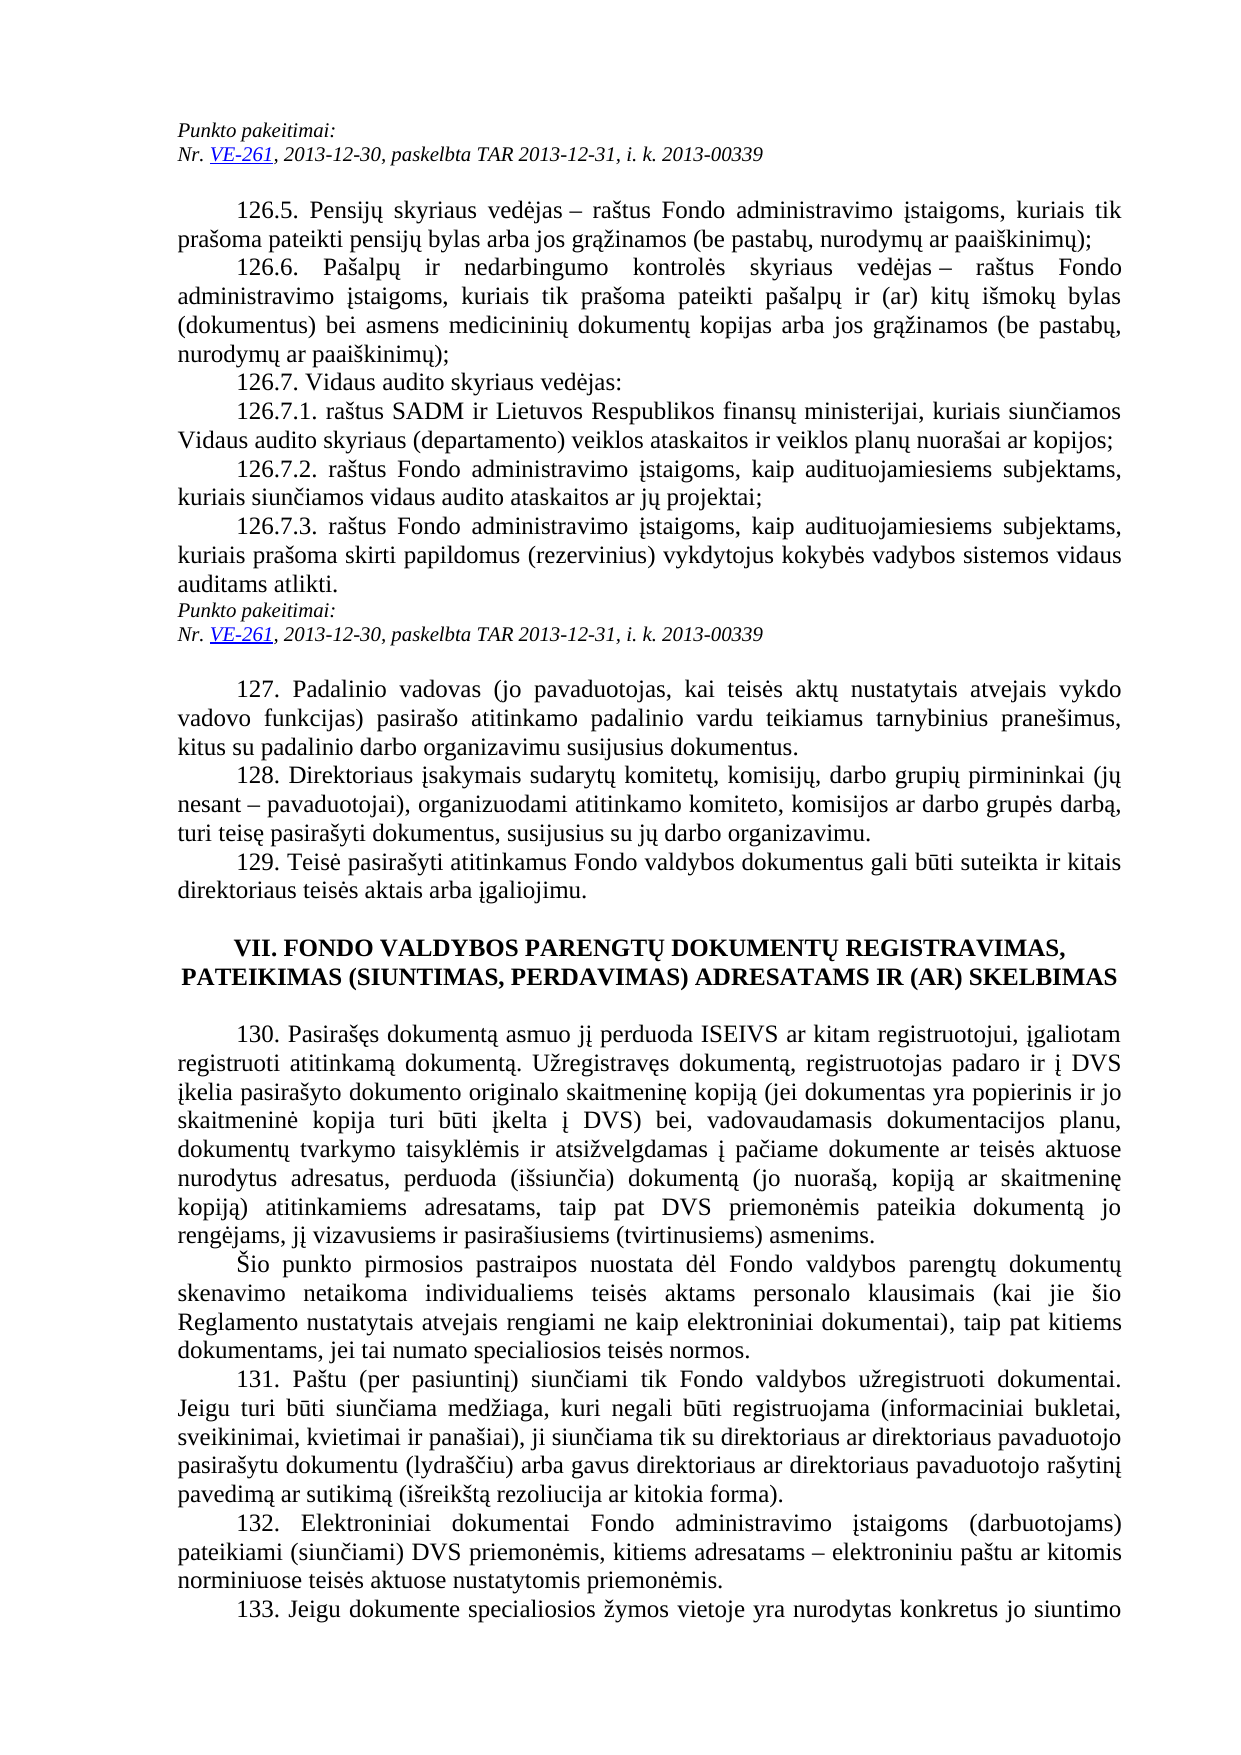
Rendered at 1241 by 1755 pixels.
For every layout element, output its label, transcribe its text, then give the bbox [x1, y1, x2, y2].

text 126.6. Pašalpų ir nedarbingumo kontrolės skyriaus vedėjas – raštus Fondo administravimo įstaigoms, kuriais tik prašoma pateikti pašalpų ir (ar) kitų išmokų bylas (dokumentus) bei asmens medicininių dokumentų kopijas arba jos grąžinamos (be pastabų, nurodymų ar paaiškinimų); [177, 252, 1122, 367]
text 127. Padalinio vadovas (jo pavaduotojas, kai teisės aktų nustatytais atvejais vykdo vadovo funkcijas) pasirašo atitinkamo padalinio vardu teikiamus tarnybinius pranešimus, kitus su padalinio darbo organizavimu susijusius dokumentus. [177, 674, 1122, 761]
text 126.7.1. raštus SADM ir Lietuvos Respublikos finansų ministerijai, kuriais siunčiamos Vidaus audito skyriaus (departamento) veiklos ataskaitos ir veiklos planų nuorašai ar kopijos; [177, 396, 1122, 454]
text 132. Elektroniniai dokumentai Fondo administravimo įstaigoms (darbuotojams) pateikiami (siunčiami) DVS priemonėmis, kitiems adresatams – elektroniniu paštu ar kitomis norminiuose teisės aktuose nustatytomis priemonėmis. [177, 1508, 1122, 1594]
text 126.7.2. raštus Fondo administravimo įstaigoms, kaip audituojamiesiems subjektams, kuriais siunčiamos vidaus audito ataskaitos ar jų projektai; [177, 454, 1122, 511]
text Punkto pakeitimai: [177, 597, 1122, 622]
text 126.7. Vidaus audito skyriaus vedėjas: [177, 367, 1122, 396]
text 133. Jeigu dokumente specialiosios žymos vietoje yra nurodytas konkretus jo siuntimo [177, 1594, 1122, 1623]
text 130. Pasirašęs dokumentą asmuo jį perduoda ISEIVS ar kitam registruotojui, įgaliotam registruoti atitinkamą dokumentą. Užregistravęs dokumentą, registruotojas padaro ir į DVS įkelia pasirašyto dokumento originalo skaitmeninę kopiją (jei dokumentas yra popierinis ir jo skaitmeninė kopija turi būti įkelta į DVS) bei, vadovaudamasis dokumentacijos planu, dokumentų tvarkymo taisyklėmis ir atsižvelgdamas į pačiame dokumente ar teisės aktuose nurodytus adresatus, perduoda (išsiunčia) dokumentą (jo nuorašą, kopiją ar skaitmeninę kopiją) atitinkamiems adresatams, taip pat DVS priemonėmis pateikia dokumentą jo rengėjams, jį vizavusiems ir pasirašiusiems (tvirtinusiems) asmenims. [177, 1019, 1122, 1249]
text Nr. VE-261, 2013-12-30, paskelbta TAR 2013-12-31, i. k. 2013-00339 [177, 622, 1122, 646]
text 126.5. Pensijų skyriaus vedėjas – raštus Fondo administravimo įstaigoms, kuriais tik prašoma pateikti pensijų bylas arba jos grąžinamos (be pastabų, nurodymų ar paaiškinimų); [177, 195, 1122, 252]
text 131. Paštu (per pasiuntinį) siunčiami tik Fondo valdybos užregistruoti dokumentai. Jeigu turi būti siunčiama medžiaga, kuri negali būti registruojama (informaciniai bukletai, sveikinimai, kvietimai ir panašiai), ji siunčiama tik su direktoriaus ar direktoriaus pavaduotojo pasirašytu dokumentu (lydraščiu) arba gavus direktoriaus ar direktoriaus pavaduotojo rašytinį pavedimą ar sutikimą (išreikštą rezoliucija ar kitokia forma). [177, 1364, 1122, 1508]
text 129. Teisė pasirašyti atitinkamus Fondo valdybos dokumentus gali būti suteikta ir kitais direktoriaus teisės aktais arba įgaliojimu. [177, 847, 1122, 904]
text Nr. VE-261, 2013-12-30, paskelbta TAR 2013-12-31, i. k. 2013-00339 [177, 142, 1122, 166]
text VII. fondo valdybos parengtų dokumentų registravimas, pateikimas (siuntimas, perdavimas) adresatams ir (ar) skelbimas [177, 933, 1122, 991]
text 126.7.3. raštus Fondo administravimo įstaigoms, kaip audituojamiesiems subjektams, kuriais prašoma skirti papildomus (rezervinius) vykdytojus kokybės vadybos sistemos vidaus auditams atlikti. [177, 511, 1122, 597]
text Punkto pakeitimai: [177, 118, 1122, 142]
text Šio punkto pirmosios pastraipos nuostata dėl Fondo valdybos parengtų dokumentų skenavimo netaikoma individualiems teisės aktams personalo klausimais (kai jie šio Reglamento nustatytais atvejais rengiami ne kaip elektroniniai dokumentai), taip pat kitiems dokumentams, jei tai numato specialiosios teisės normos. [177, 1249, 1122, 1364]
text 128. Direktoriaus įsakymais sudarytų komitetų, komisijų, darbo grupių pirmininkai (jų nesant – pavaduotojai), organizuodami atitinkamo komiteto, komisijos ar darbo grupės darbą, turi teisę pasirašyti dokumentus, susijusius su jų darbo organizavimu. [177, 761, 1122, 847]
